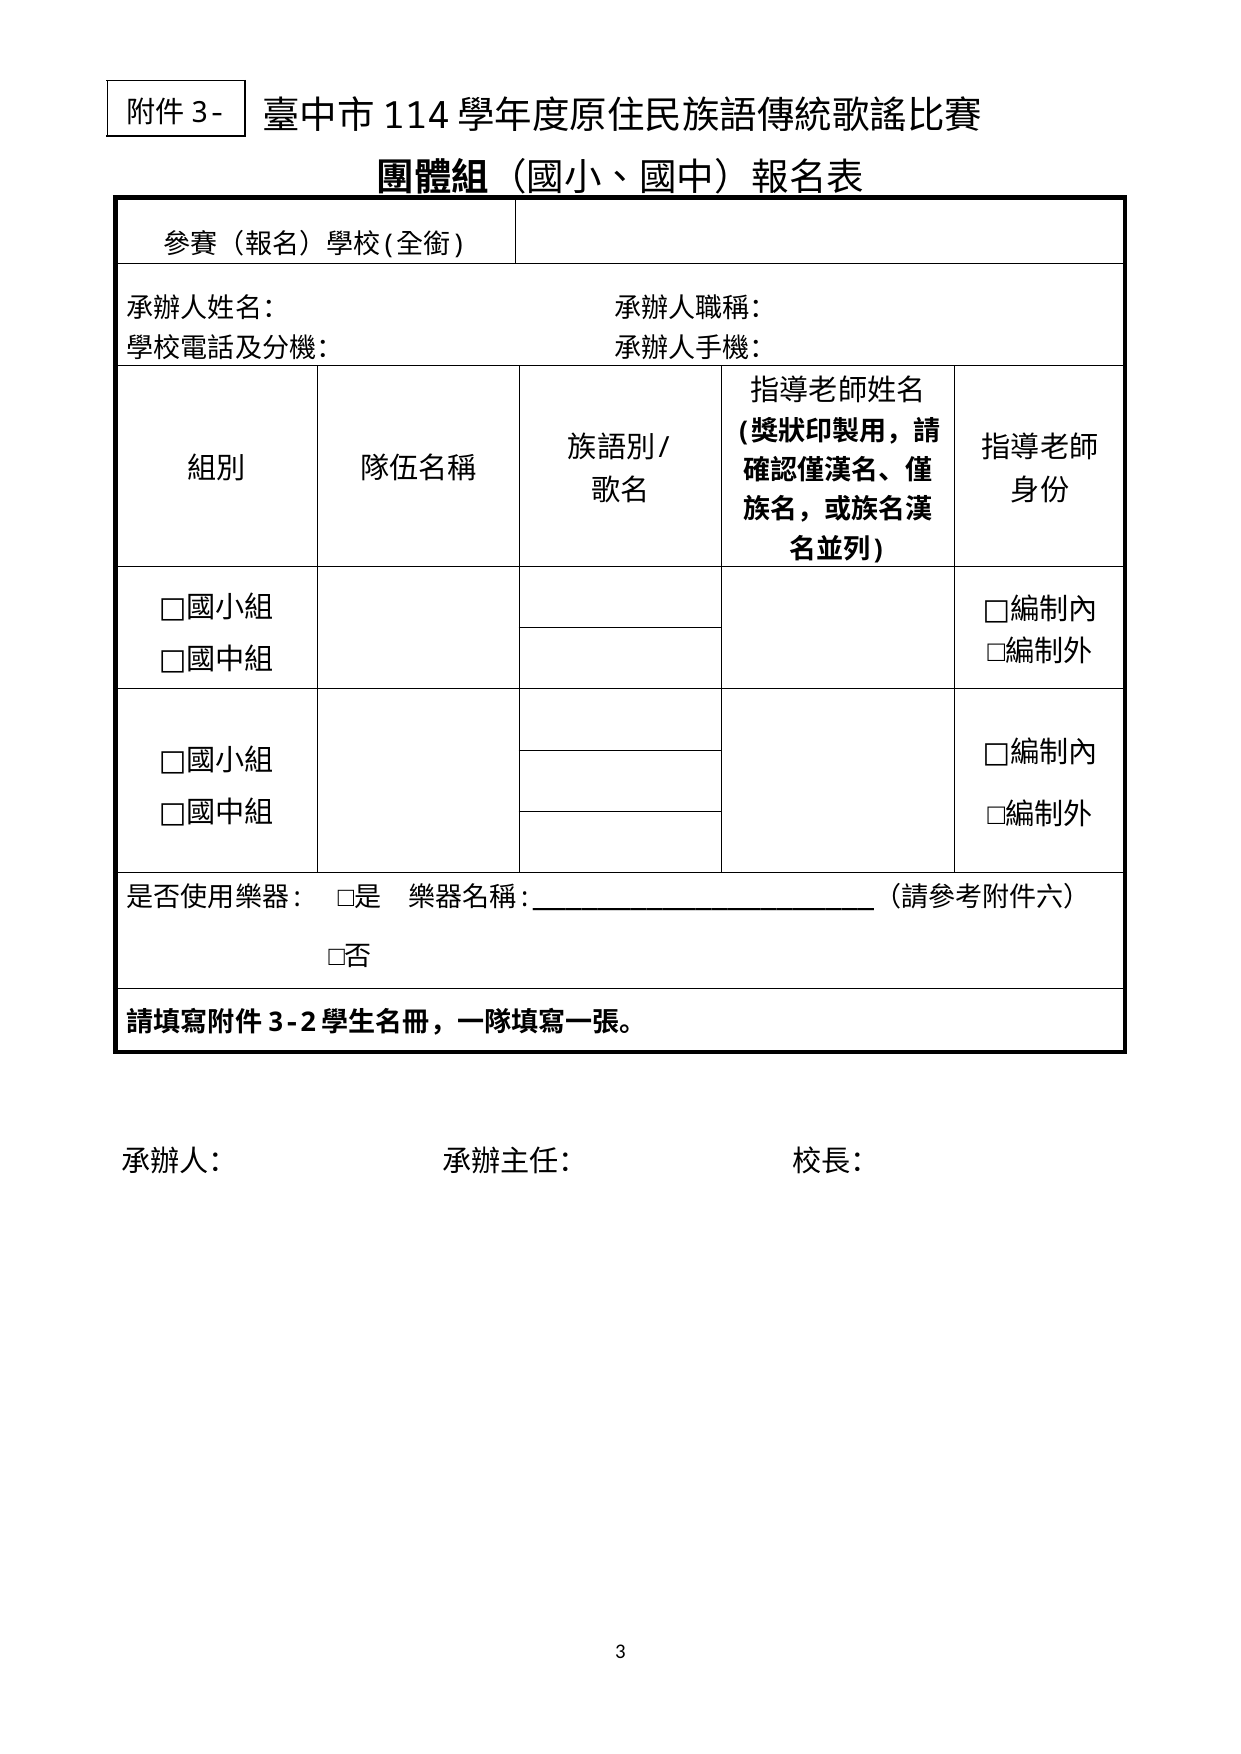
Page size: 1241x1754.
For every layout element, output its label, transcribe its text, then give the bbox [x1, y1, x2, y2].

table_cell [520, 567, 721, 627]
table_cell □國小組 □國中組 [118, 567, 317, 688]
table_cell 族語別/ 歌名 [520, 366, 721, 566]
table_cell 組別 [118, 366, 317, 566]
table_cell [520, 689, 721, 749]
table_cell □編制內 □編制外 [955, 567, 1123, 688]
table_cell □國小組 □國中組 [118, 689, 317, 872]
table_cell [520, 751, 721, 811]
table_cell [318, 567, 519, 688]
table_cell [722, 689, 954, 872]
text 臺中市114學年度原住民族語傳統歌謠比賽 [106, 70, 1134, 133]
table_cell 隊伍名稱 [318, 366, 519, 566]
text 團體組（國小、國中）報名表 [106, 133, 1134, 195]
text 附件3-1 [123, 89, 229, 128]
table_header [516, 200, 1123, 262]
text 臺中市114學年度原住民族語傳統歌謠比賽 [108, 81, 244, 135]
text 承辦人： 承辦主任： 校長： [106, 1117, 1134, 1179]
table_cell [520, 628, 721, 688]
table_cell 請填寫附件3-2學生名冊，一隊填寫一張。 [118, 989, 1123, 1049]
table_cell [318, 689, 519, 872]
table_cell 是否使用樂器: □是 樂器名稱:_____________________（請參考附件六） □否 [118, 873, 1123, 988]
table_cell □編制內 □編制外 [955, 689, 1123, 872]
table_header 參賽（報名）學校(全銜) [118, 200, 515, 262]
table_cell 指導老師 身份 [955, 366, 1123, 566]
table_cell 指導老師姓名(獎狀印製用，請確認僅漢名、僅族名，或族名漢名並列) [722, 366, 954, 566]
table_cell 承辦人姓名： 承辦人職稱： 學校電話及分機： 承辦人手機： [118, 264, 1123, 365]
table_cell [722, 567, 954, 688]
table_cell [520, 812, 721, 872]
